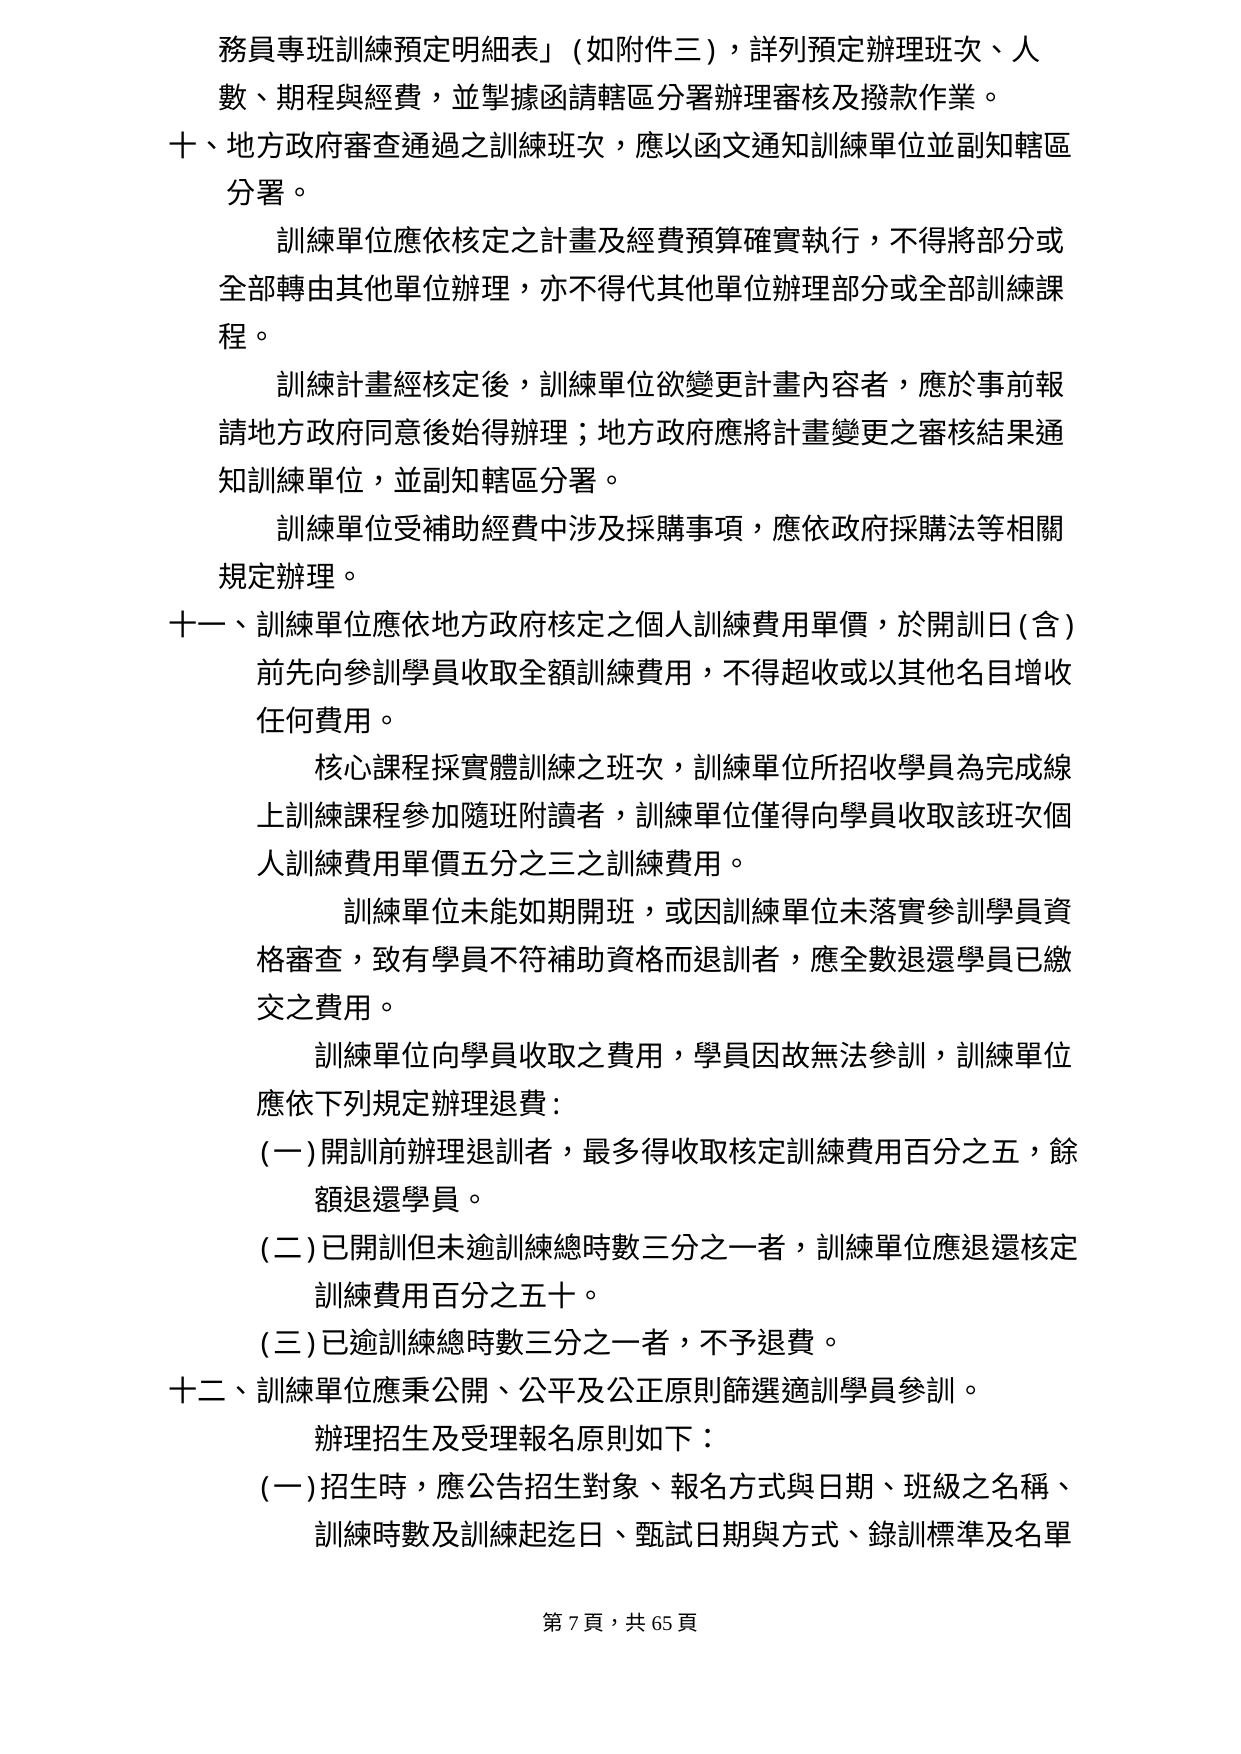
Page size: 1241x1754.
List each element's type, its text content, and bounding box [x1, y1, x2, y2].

table_cell 十、地方政府審查通過之訓練班次，應以函文通知訓練單位並副知轄區分署。 訓練單位應依核定之計畫及經費預算確實執行，不得將部分或全部轉由其他單位辦理，亦不得代其他單位辦理部分或全部訓練課程。 訓練計畫經核定後，訓練單位欲變更計畫內容者，應於事前報請地方政府同意後始得辦理；地方政府應將計畫變更之審核結果通知訓練單位，並副知轄區分署。 訓練單位受補助經費中涉及採購事項，應依政府採購法等相關規定辦理。 [165, 118, 1096, 597]
table_cell 十二、訓練單位應秉公開、公平及公正原則篩選適訓學員參訓。 辦理招生及受理報名原則如下： (一)招生時，應公告招生對象、報名方式與日期、班級之名稱、訓練時數及訓練起迄日、甄試日期與方式、錄訓標準及名單 [165, 1364, 1096, 1555]
table_cell 務員專班訓練預定明細表」(如附件三)，詳列預定辦理班次、人數、期程與經費，並掣據函請轄區分署辦理審核及撥款作業。 [165, 22, 1096, 118]
table_cell 十一、訓練單位應依地方政府核定之個人訓練費用單價，於開訓日(含)前先向參訓學員收取全額訓練費用，不得超收或以其他名目增收任何費用。 核心課程採實體訓練之班次，訓練單位所招收學員為完成線上訓練課程參加隨班附讀者，訓練單位僅得向學員收取該班次個人訓練費用單價五分之三之訓練費用。 訓練單位未能如期開班，或因訓練單位未落實參訓學員資格審查，致有學員不符補助資格而退訓者，應全數退還學員已繳交之費用。 訓練單位向學員收取之費用，學員因故無法參訓，訓練單位應依下列規定辦理退費: (一)開訓前辦理退訓者，最多得收取核定訓練費用百分之五，餘額退還學員。 (二)已開訓但未逾訓練總時數三分之一者，訓練單位應退還核定訓練費用百分之五十。 (三)已逾訓練總時數三分之一者，不予退費。 [165, 597, 1096, 1363]
